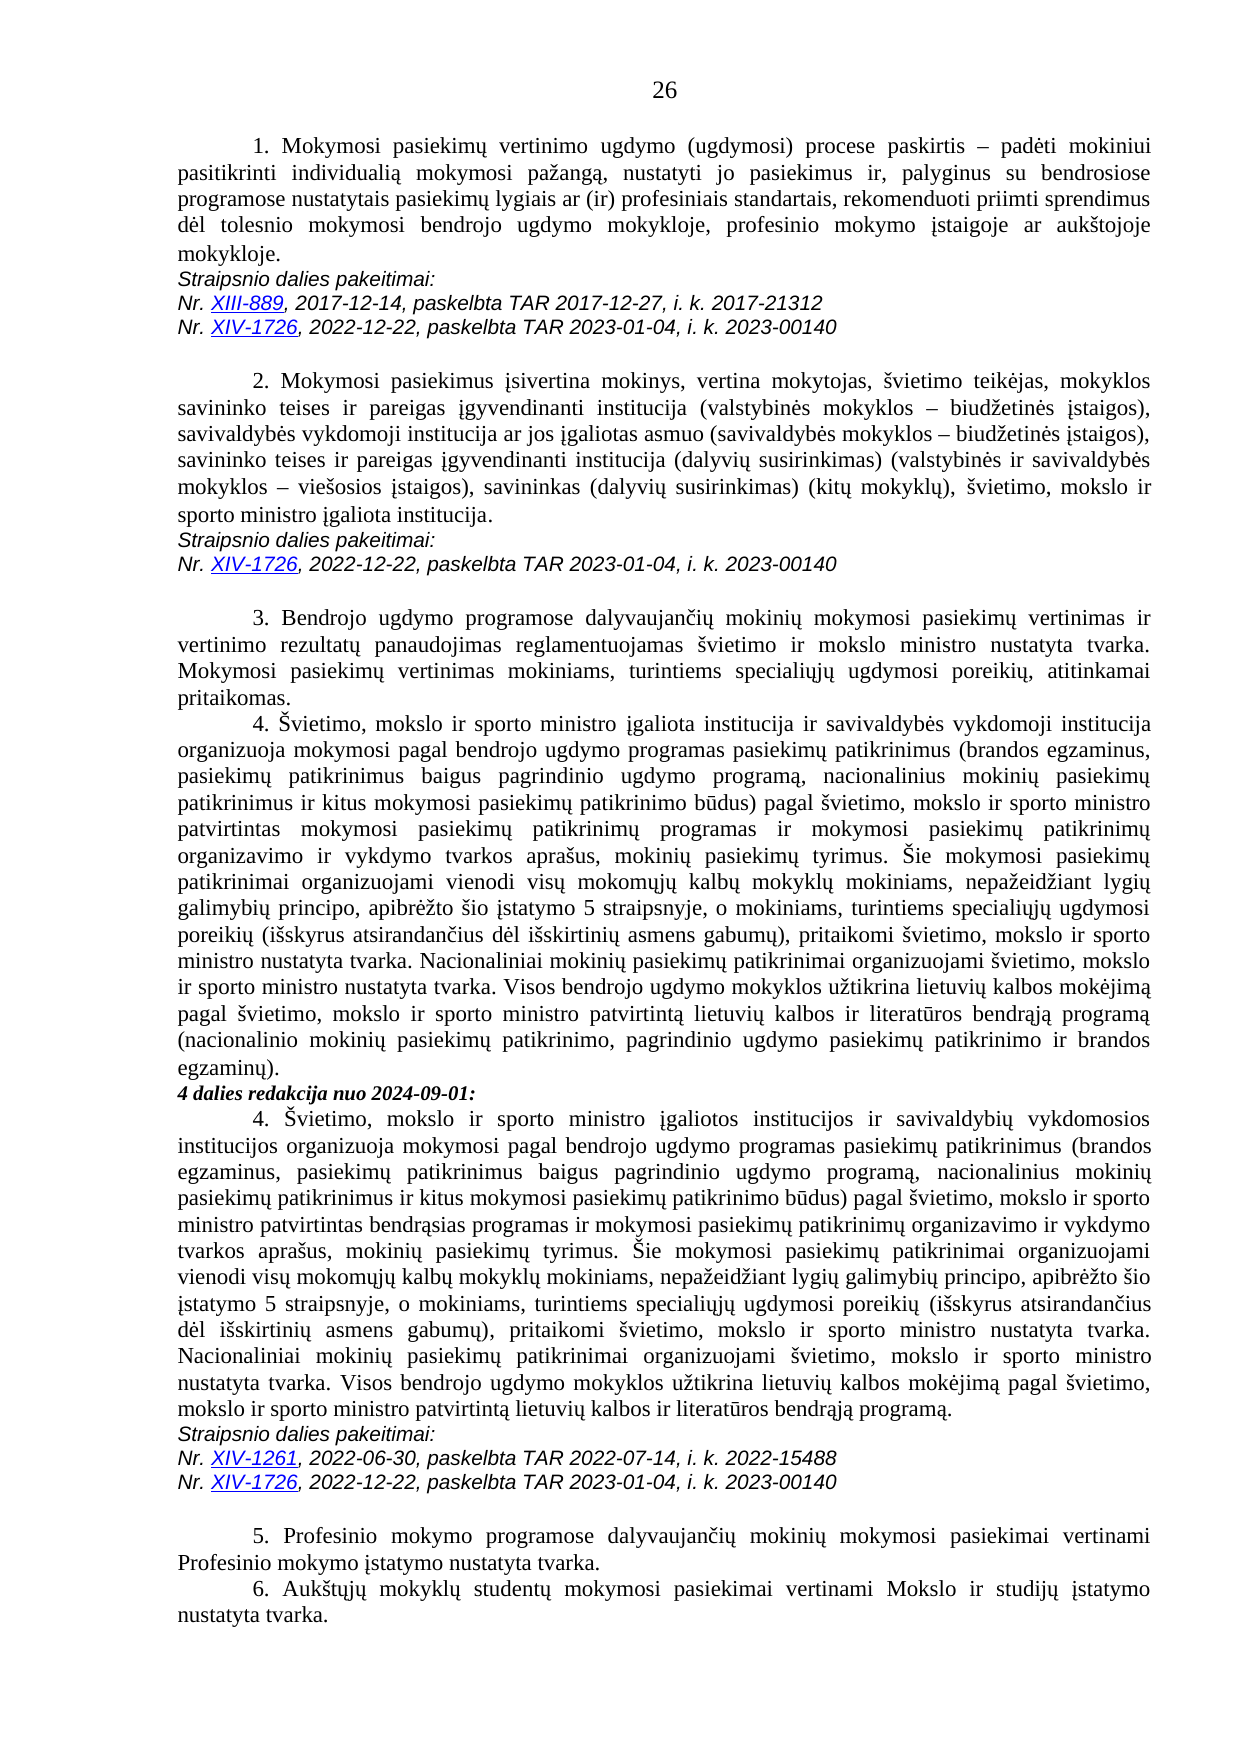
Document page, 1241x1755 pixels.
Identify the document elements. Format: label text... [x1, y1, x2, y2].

text 1. Mokymosi pasiekimų vertinimo ugdymo (ugdymosi) procese paskirtis – padėti mokiniui pasitikrinti individualią mokymosi pažangą, nustatyti jo pasiekimus ir, palyginus su bendrosiose programose nustatytais pasiekimų lygiais ar (ir) profesiniais standartais, rekomenduoti priimti sprendimus dėl tolesnio mokymosi bendrojo ugdymo mokykloje, profesinio mokymo įstaigoje ar aukštojoje mokykloje. [177, 132, 1152, 267]
text Nr. XIV-1726, 2022-12-22, paskelbta TAR 2023-01-04, i. k. 2023-00140 [177, 552, 1152, 576]
text Straipsnio dalies pakeitimai: [177, 528, 1152, 552]
text Nr. XIII-889, 2017-12-14, paskelbta TAR 2017-12-27, i. k. 2017-21312 [177, 291, 1152, 314]
text 6. Aukštųjų mokyklų studentų mokymosi pasiekimai vertinami Mokslo ir studijų įstatymo nustatyta tvarka. [177, 1575, 1152, 1628]
text 5. Profesinio mokymo programose dalyvaujančių mokinių mokymosi pasiekimai vertinami Profesinio mokymo įstatymo nustatyta tvarka. [177, 1522, 1152, 1575]
text Nr. XIV-1261, 2022-06-30, paskelbta TAR 2022-07-14, i. k. 2022-15488 [177, 1446, 1152, 1469]
text Straipsnio dalies pakeitimai: [177, 267, 1152, 291]
text 3. Bendrojo ugdymo programose dalyvaujančių mokinių mokymosi pasiekimų vertinimas ir vertinimo rezultatų panaudojimas reglamentuojamas švietimo ir mokslo ministro nustatyta tvarka. Mokymosi pasiekimų vertinimas mokiniams, turintiems specialiųjų ugdymosi poreikių, atitinkamai pritaikomas. [177, 604, 1152, 710]
text 4 dalies redakcija nuo 2024-09-01: [177, 1081, 1152, 1105]
text 4. Švietimo, mokslo ir sporto ministro įgaliotos institucijos ir savivaldybių vykdomosios institucijos organizuoja mokymosi pagal bendrojo ugdymo programas pasiekimų patikrinimus (brandos egzaminus, pasiekimų patikrinimus baigus pagrindinio ugdymo programą, nacionalinius mokinių pasiekimų patikrinimus ir kitus mokymosi pasiekimų patikrinimo būdus) pagal švietimo, mokslo ir sporto ministro patvirtintas bendrąsias programas ir mokymosi pasiekimų patikrinimų organizavimo ir vykdymo tvarkos aprašus, mokinių pasiekimų tyrimus. Šie mokymosi pasiekimų patikrinimai organizuojami vienodi visų mokomųjų kalbų mokyklų mokiniams, nepažeidžiant lygių galimybių principo, apibrėžto šio įstatymo 5 straipsnyje, o mokiniams, turintiems specialiųjų ugdymosi poreikių (išskyrus atsirandančius dėl išskirtinių asmens gabumų), pritaikomi švietimo, mokslo ir sporto ministro nustatyta tvarka. Nacionaliniai mokinių pasiekimų patikrinimai organizuojami švietimo, mokslo ir sporto ministro nustatyta tvarka. Visos bendrojo ugdymo mokyklos užtikrina lietuvių kalbos mokėjimą pagal švietimo, mokslo ir sporto ministro patvirtintą lietuvių kalbos ir literatūros bendrąją programą. [177, 1105, 1152, 1422]
text Nr. XIV-1726, 2022-12-22, paskelbta TAR 2023-01-04, i. k. 2023-00140 [177, 1469, 1152, 1493]
text Nr. XIV-1726, 2022-12-22, paskelbta TAR 2023-01-04, i. k. 2023-00140 [177, 314, 1152, 338]
text Straipsnio dalies pakeitimai: [177, 1422, 1152, 1446]
text 4. Švietimo, mokslo ir sporto ministro įgaliota institucija ir savivaldybės vykdomoji institucija organizuoja mokymosi pagal bendrojo ugdymo programas pasiekimų patikrinimus (brandos egzaminus, pasiekimų patikrinimus baigus pagrindinio ugdymo programą, nacionalinius mokinių pasiekimų patikrinimus ir kitus mokymosi pasiekimų patikrinimo būdus) pagal švietimo, mokslo ir sporto ministro patvirtintas mokymosi pasiekimų patikrinimų programas ir mokymosi pasiekimų patikrinimų organizavimo ir vykdymo tvarkos aprašus, mokinių pasiekimų tyrimus. Šie mokymosi pasiekimų patikrinimai organizuojami vienodi visų mokomųjų kalbų mokyklų mokiniams, nepažeidžiant lygių galimybių principo, apibrėžto šio įstatymo 5 straipsnyje, o mokiniams, turintiems specialiųjų ugdymosi poreikių (išskyrus atsirandančius dėl išskirtinių asmens gabumų), pritaikomi švietimo, mokslo ir sporto ministro nustatyta tvarka. Nacionaliniai mokinių pasiekimų patikrinimai organizuojami švietimo, mokslo ir sporto ministro nustatyta tvarka. Visos bendrojo ugdymo mokyklos užtikrina lietuvių kalbos mokėjimą pagal švietimo, mokslo ir sporto ministro patvirtintą lietuvių kalbos ir literatūros bendrąją programą (nacionalinio mokinių pasiekimų patikrinimo, pagrindinio ugdymo pasiekimų patikrinimo ir brandos egzaminų). [177, 710, 1152, 1081]
text 2. Mokymosi pasiekimus įsivertina mokinys, vertina mokytojas, švietimo teikėjas, mokyklos savininko teises ir pareigas įgyvendinanti institucija (valstybinės mokyklos – biudžetinės įstaigos), savivaldybės vykdomoji institucija ar jos įgaliotas asmuo (savivaldybės mokyklos – biudžetinės įstaigos), savininko teises ir pareigas įgyvendinanti institucija (dalyvių susirinkimas) (valstybinės ir savivaldybės mokyklos – viešosios įstaigos), savininkas (dalyvių susirinkimas) (kitų mokyklų), švietimo, mokslo ir sporto ministro įgaliota institucija. [177, 367, 1152, 528]
